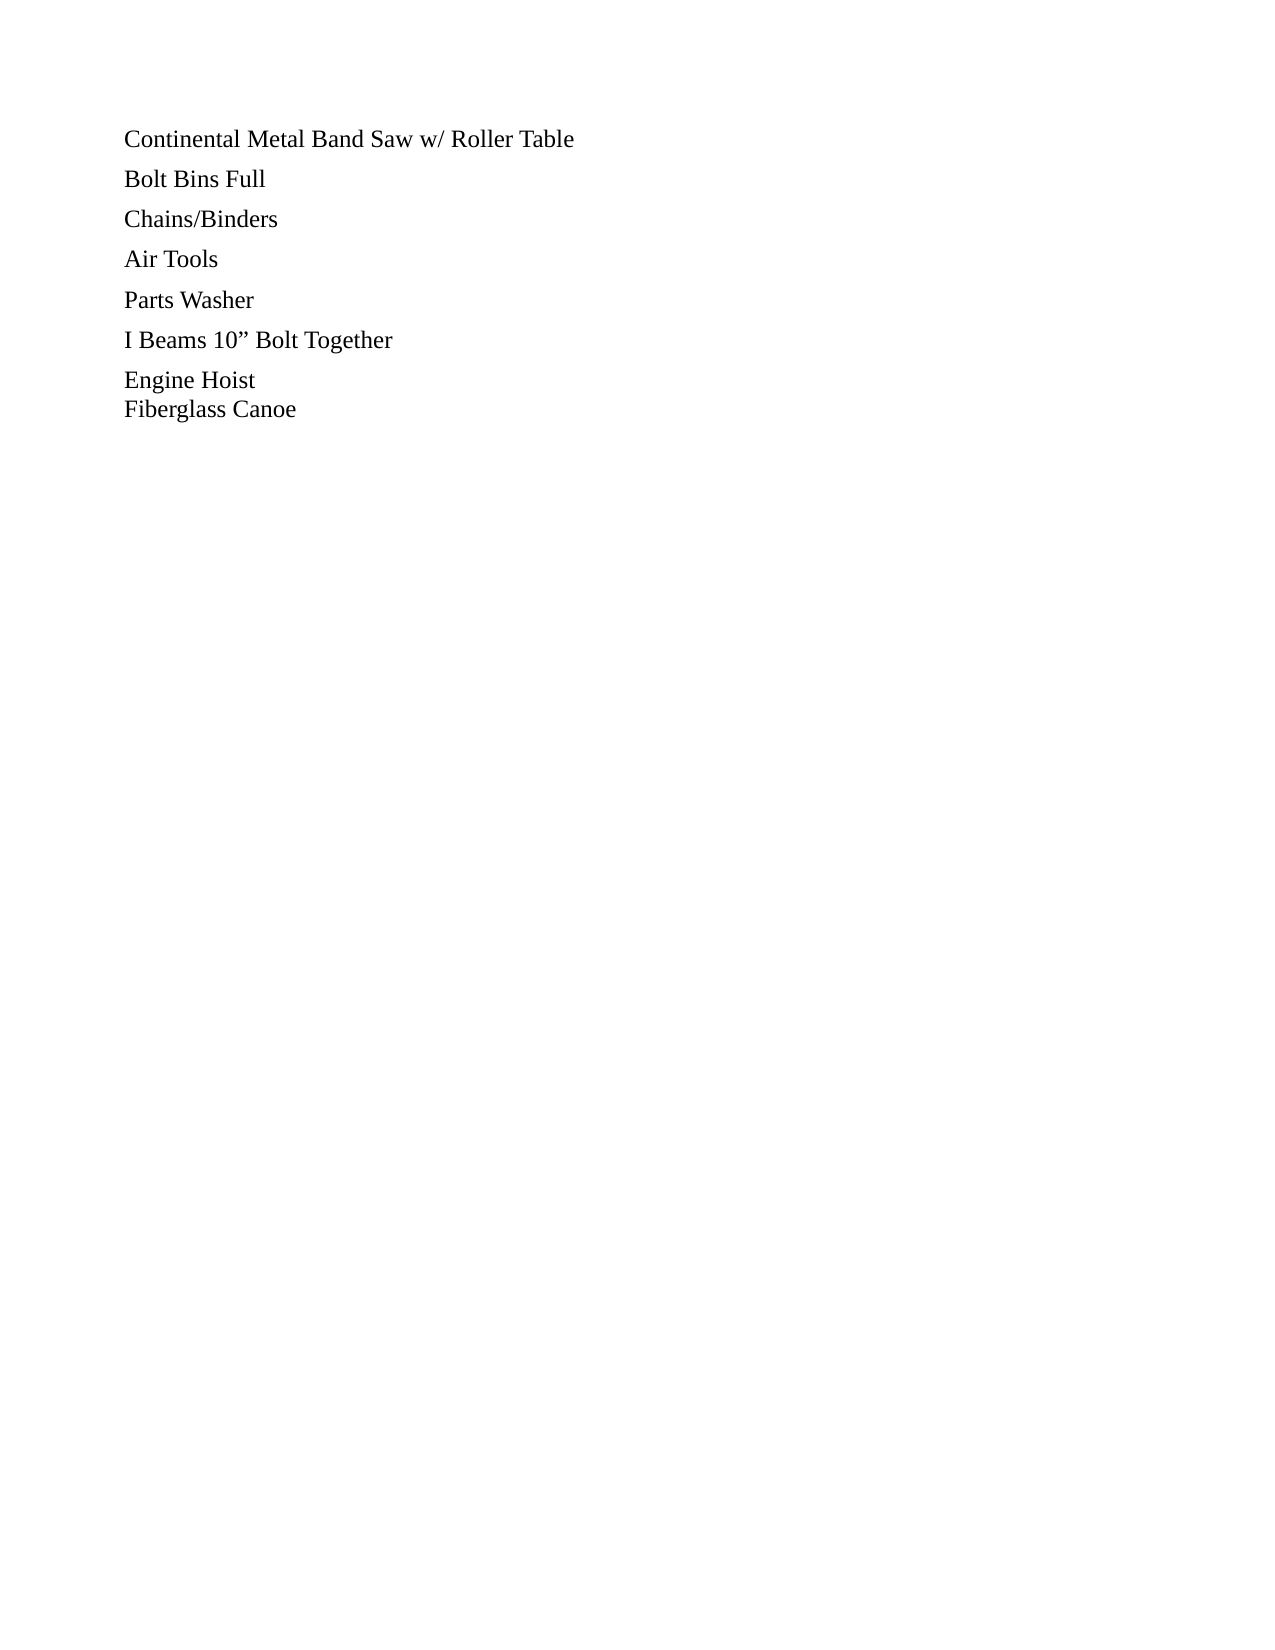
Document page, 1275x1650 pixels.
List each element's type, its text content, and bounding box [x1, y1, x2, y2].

table_cell Parts Washer [118, 279, 1157, 319]
table_cell Continental Metal Band Saw w/ Roller Table [118, 118, 1157, 158]
table_cell Engine Hoist Fiberglass Canoe [118, 359, 1157, 457]
table_cell I Beams 10” Bolt Together [118, 319, 1157, 359]
table_cell Bolt Bins Full [118, 158, 1157, 198]
table_cell Chains/Binders [118, 199, 1157, 239]
table_cell Air Tools [118, 239, 1157, 279]
